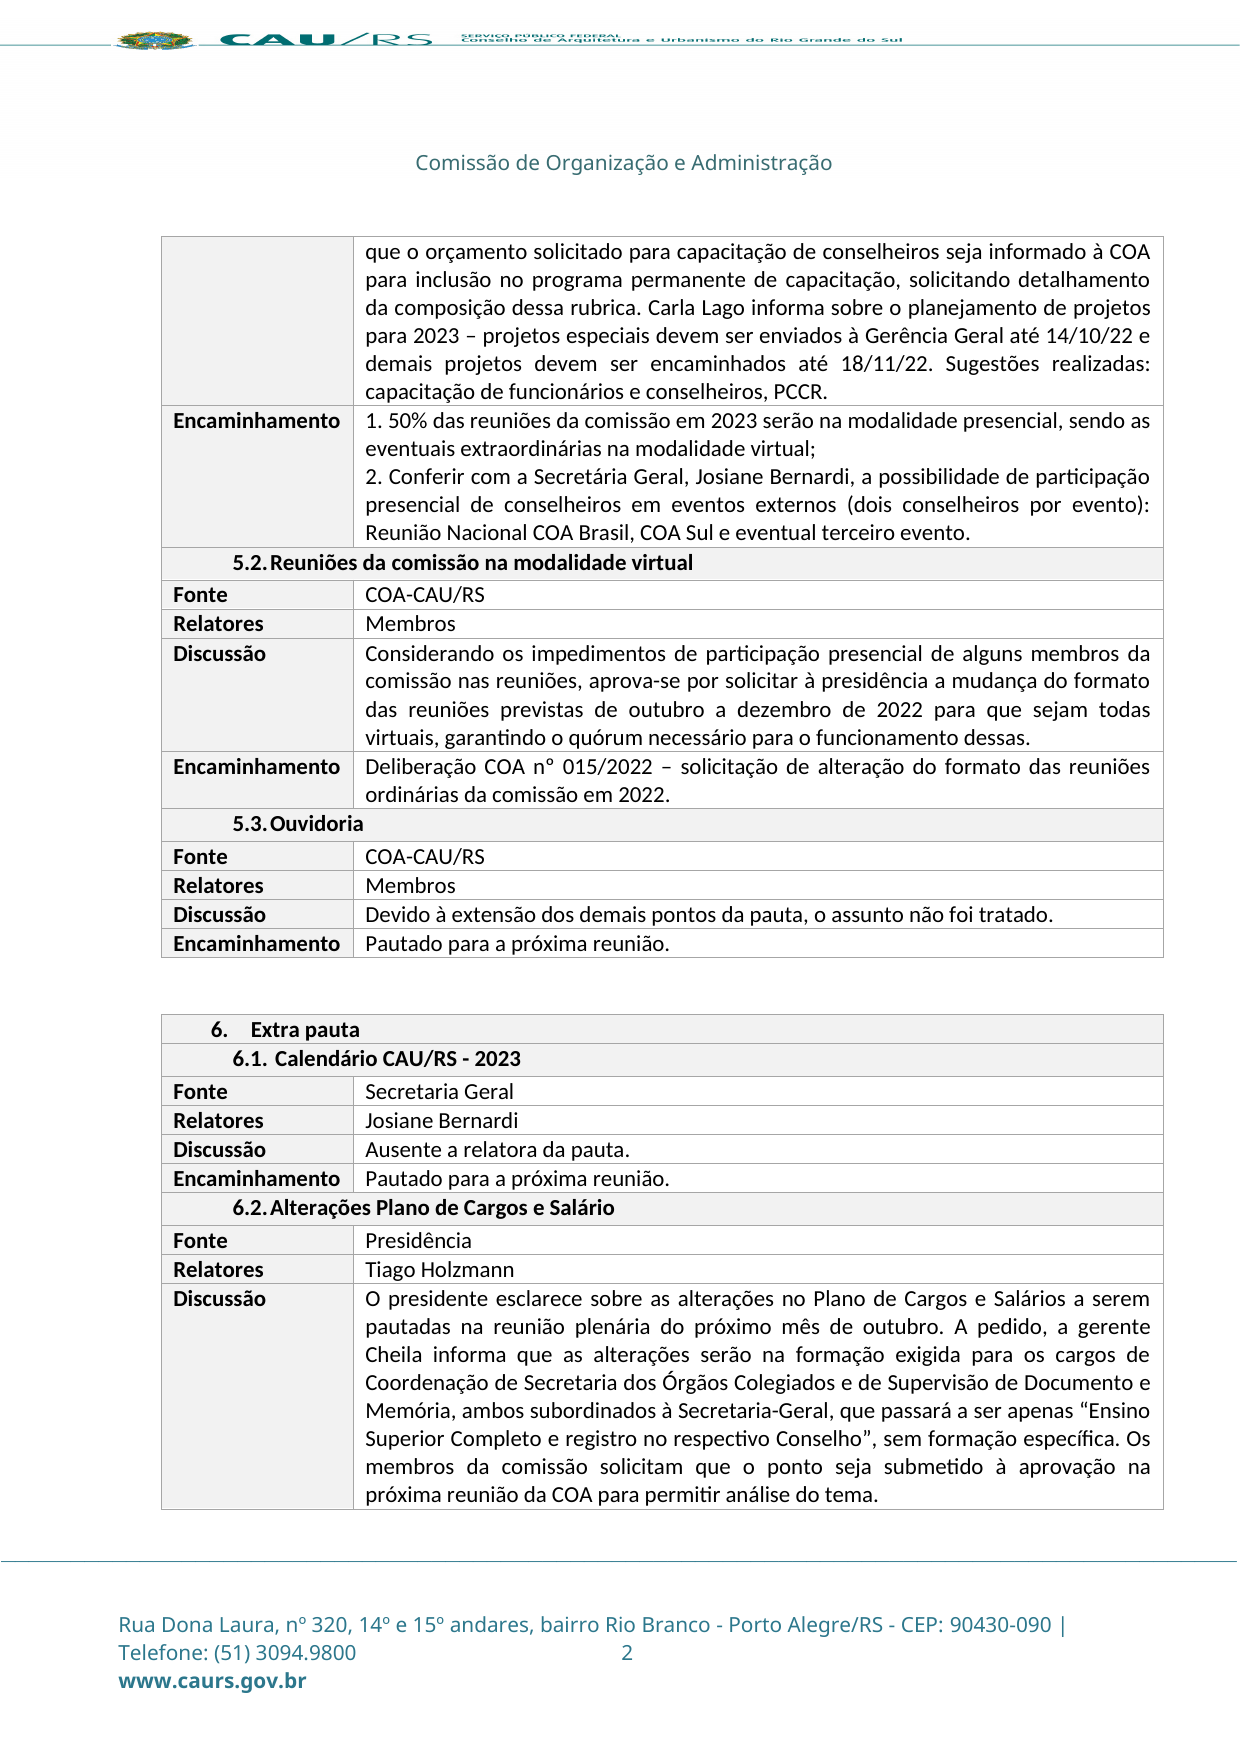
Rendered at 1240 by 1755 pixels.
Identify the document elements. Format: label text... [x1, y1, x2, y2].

table_cell Membros [354, 871, 1163, 899]
table_cell O presidente esclarece sobre as alterações no Plano de Cargos e Salários a serem pautadas na reunião plenária do próximo mês de outubro. A pedido, a gerente Cheila informa que as alterações serão na formação exigida para os cargos de Coordenação de Secretaria dos Órgãos Colegiados e de Supervisão de Documento e Memória, ambos subordinados à Secretaria-Geral, que passará a ser apenas “Ensino Superior Completo e registro no respectivo Conselho”, sem formação específica. Os membros da comissão solicitam que o ponto seja submetido à aprovação na próxima reunião da COA para permitir análise do tema. [354, 1284, 1163, 1508]
table_cell que o orçamento solicitado para capacitação de conselheiros seja informado à COA para inclusão no programa permanente de capacitação, solicitando detalhamento da composição dessa rubrica. Carla Lago informa sobre o planejamento de projetos para 2023 – projetos especiais devem ser enviados à Gerência Geral até 14/10/22 e demais projetos devem ser encaminhados até 18/11/22. Sugestões realizadas: capacitação de funcionários e conselheiros, PCCR. [354, 237, 1163, 405]
table_cell Fonte [162, 842, 353, 870]
table_cell [162, 958, 354, 1014]
table_cell Membros [354, 610, 1163, 638]
table_cell Ouvidoria [162, 809, 1163, 841]
table_cell Relatores [162, 1255, 353, 1283]
table_cell Reuniões da comissão na modalidade virtual [162, 548, 1163, 579]
table_cell Devido à extensão dos demais pontos da pauta, o assunto não foi tratado. [354, 900, 1163, 928]
table_cell Ausente a relatora da pauta. [354, 1135, 1163, 1163]
table_cell Discussão [162, 639, 353, 751]
table_cell Josiane Bernardi [354, 1106, 1163, 1134]
table_cell Presidência [354, 1226, 1163, 1254]
table_cell Alterações Plano de Cargos e Salário [162, 1193, 1163, 1225]
table_cell Encaminhamento [162, 1164, 353, 1192]
table_cell Discussão [162, 1284, 353, 1508]
table_cell Fonte [162, 581, 353, 608]
table_cell Deliberação COA nº 015/2022 – solicitação de alteração do formato das reuniões ordinárias da comissão em 2022. [354, 752, 1163, 808]
table_cell COA-CAU/RS [354, 842, 1163, 870]
table_cell Discussão [162, 1135, 353, 1163]
table_cell Tiago Holzmann [354, 1255, 1163, 1283]
table_cell Calendário CAU/RS - 2023 [162, 1044, 1163, 1076]
table_cell Relatores [162, 871, 353, 899]
table_cell COA-CAU/RS [354, 581, 1163, 608]
table_cell Pautado para a próxima reunião. [354, 929, 1163, 957]
table_cell Discussão [162, 900, 353, 928]
table_cell Pautado para a próxima reunião. [354, 1164, 1163, 1192]
table_cell Secretaria Geral [354, 1077, 1163, 1105]
table_cell Encaminhamento [162, 406, 353, 547]
table_cell Encaminhamento [162, 752, 353, 808]
table_cell Considerando os impedimentos de participação presencial de alguns membros da comissão nas reuniões, aprova-se por solicitar à presidência a mudança do formato das reuniões previstas de outubro a dezembro de 2022 para que sejam todas virtuais, garantindo o quórum necessário para o funcionamento dessas. [354, 639, 1163, 751]
table_cell Relatores [162, 1106, 353, 1134]
table_cell [354, 958, 1163, 1014]
table_cell Encaminhamento [162, 929, 353, 957]
table_cell Fonte [162, 1226, 353, 1254]
table_cell [162, 237, 353, 405]
table_cell 1. 50% das reuniões da comissão em 2023 serão na modalidade presencial, sendo as eventuais extraordinárias na modalidade virtual; 2. Conferir com a Secretária Geral, Josiane Bernardi, a possibilidade de participação presencial de conselheiros em eventos externos (dois conselheiros por evento): Reunião Nacional COA Brasil, COA Sul e eventual terceiro evento. [354, 406, 1163, 547]
table_cell Extra pauta [162, 1015, 1163, 1043]
table_cell Relatores [162, 610, 353, 638]
table_cell Fonte [162, 1077, 353, 1105]
